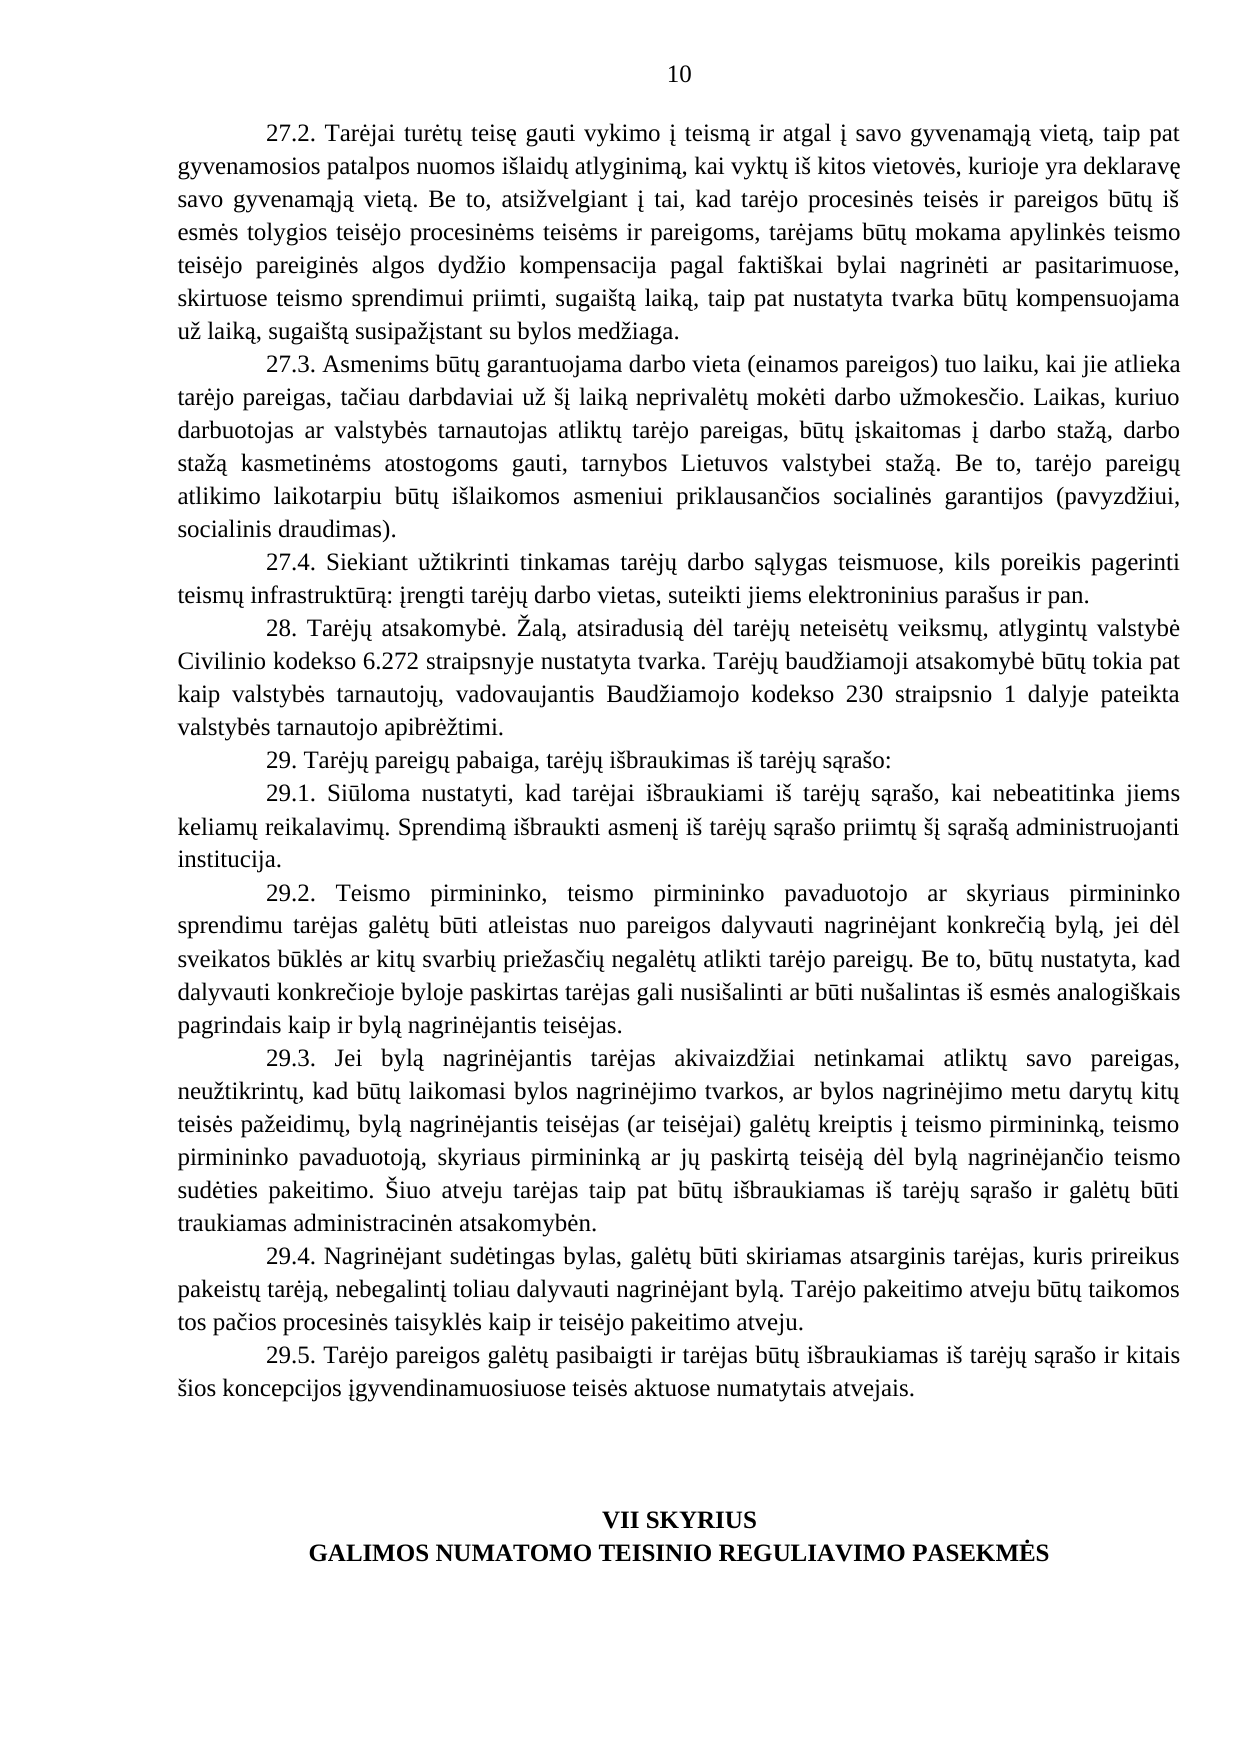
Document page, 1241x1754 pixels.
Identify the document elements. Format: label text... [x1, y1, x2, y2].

text 27.2. Tarėjai turėtų teisę gauti vykimo į teismą ir atgal į savo gyvenamąją vietą, taip pat gyvenamosios patalpos nuomos išlaidų atlyginimą, kai vyktų iš kitos vietovės, kurioje yra deklaravę savo gyvenamąją vietą. Be to, atsižvelgiant į tai, kad tarėjo procesinės teisės ir pareigos būtų iš esmės tolygios teisėjo procesinėms teisėms ir pareigoms, tarėjams būtų mokama apylinkės teismo teisėjo pareiginės algos dydžio kompensacija pagal faktiškai bylai nagrinėti ar pasitarimuose, skirtuose teismo sprendimui priimti, sugaištą laiką, taip pat nustatyta tvarka būtų kompensuojama už laiką, sugaištą susipažįstant su bylos medžiaga. [177, 118, 1181, 345]
text 29.2. Teismo pirmininko, teismo pirmininko pavaduotojo ar skyriaus pirmininko sprendimu tarėjas galėtų būti atleistas nuo pareigos dalyvauti nagrinėjant konkrečią bylą, jei dėl sveikatos būklės ar kitų svarbių priežasčių negalėtų atlikti tarėjo pareigų. Be to, būtų nustatyta, kad dalyvauti konkrečioje byloje paskirtas tarėjas gali nusišalinti ar būti nušalintas iš esmės analogiškais pagrindais kaip ir bylą nagrinėjantis teisėjas. [177, 878, 1181, 1038]
text 28. Tarėjų atsakomybė. Žalą, atsiradusią dėl tarėjų neteisėtų veiksmų, atlygintų valstybė Civilinio kodekso 6.272 straipsnyje nustatyta tvarka. Tarėjų baudžiamoji atsakomybė būtų tokia pat kaip valstybės tarnautojų, vadovaujantis Baudžiamojo kodekso 230 straipsnio 1 dalyje pateikta valstybės tarnautojo apibrėžtimi. [177, 613, 1181, 741]
text 29.3. Jei bylą nagrinėjantis tarėjas akivaizdžiai netinkamai atliktų savo pareigas, neužtikrintų, kad būtų laikomasi bylos nagrinėjimo tvarkos, ar bylos nagrinėjimo metu darytų kitų teisės pažeidimų, bylą nagrinėjantis teisėjas (ar teisėjai) galėtų kreiptis į teismo pirmininką, teismo pirmininko pavaduotoją, skyriaus pirmininką ar jų paskirtą teisėją dėl bylą nagrinėjančio teismo sudėties pakeitimo. Šiuo atveju tarėjas taip pat būtų išbraukiamas iš tarėjų sąrašo ir galėtų būti traukiamas administracinėn atsakomybėn. [177, 1043, 1181, 1237]
text VII SKYRIUS [177, 1505, 1181, 1534]
text 29. Tarėjų pareigų pabaiga, tarėjų išbraukimas iš tarėjų sąrašo: [177, 746, 1181, 774]
text 27.4. Siekiant užtikrinti tinkamas tarėjų darbo sąlygas teismuose, kils poreikis pagerinti teismų infrastruktūrą: įrengti tarėjų darbo vietas, suteikti jiems elektroninius parašus ir pan. [177, 547, 1181, 609]
text 29.4. Nagrinėjant sudėtingas bylas, galėtų būti skiriamas atsarginis tarėjas, kuris prireikus pakeistų tarėją, nebegalintį toliau dalyvauti nagrinėjant bylą. Tarėjo pakeitimo atveju būtų taikomos tos pačios procesinės taisyklės kaip ir teisėjo pakeitimo atveju. [177, 1241, 1181, 1336]
text 27.3. Asmenims būtų garantuojama darbo vieta (einamos pareigos) tuo laiku, kai jie atlieka tarėjo pareigas, tačiau darbdaviai už šį laiką neprivalėtų mokėti darbo užmokesčio. Laikas, kuriuo darbuotojas ar valstybės tarnautojas atliktų tarėjo pareigas, būtų įskaitomas į darbo stažą, darbo stažą kasmetinėms atostogoms gauti, tarnybos Lietuvos valstybei stažą. Be to, tarėjo pareigų atlikimo laikotarpiu būtų išlaikomos asmeniui priklausančios socialinės garantijos (pavyzdžiui, socialinis draudimas). [177, 349, 1181, 543]
text 29.1. Siūloma nustatyti, kad tarėjai išbraukiami iš tarėjų sąrašo, kai nebeatitinka jiems keliamų reikalavimų. Sprendimą išbraukti asmenį iš tarėjų sąrašo priimtų šį sąrašą administruojanti institucija. [177, 778, 1181, 873]
text GALIMOS NUMATOMO TEISINIO REGULIAVIMO PASEKMĖS [177, 1538, 1181, 1567]
text 29.5. Tarėjo pareigos galėtų pasibaigti ir tarėjas būtų išbraukiamas iš tarėjų sąrašo ir kitais šios koncepcijos įgyvendinamuosiuose teisės aktuose numatytais atvejais. [177, 1340, 1181, 1402]
